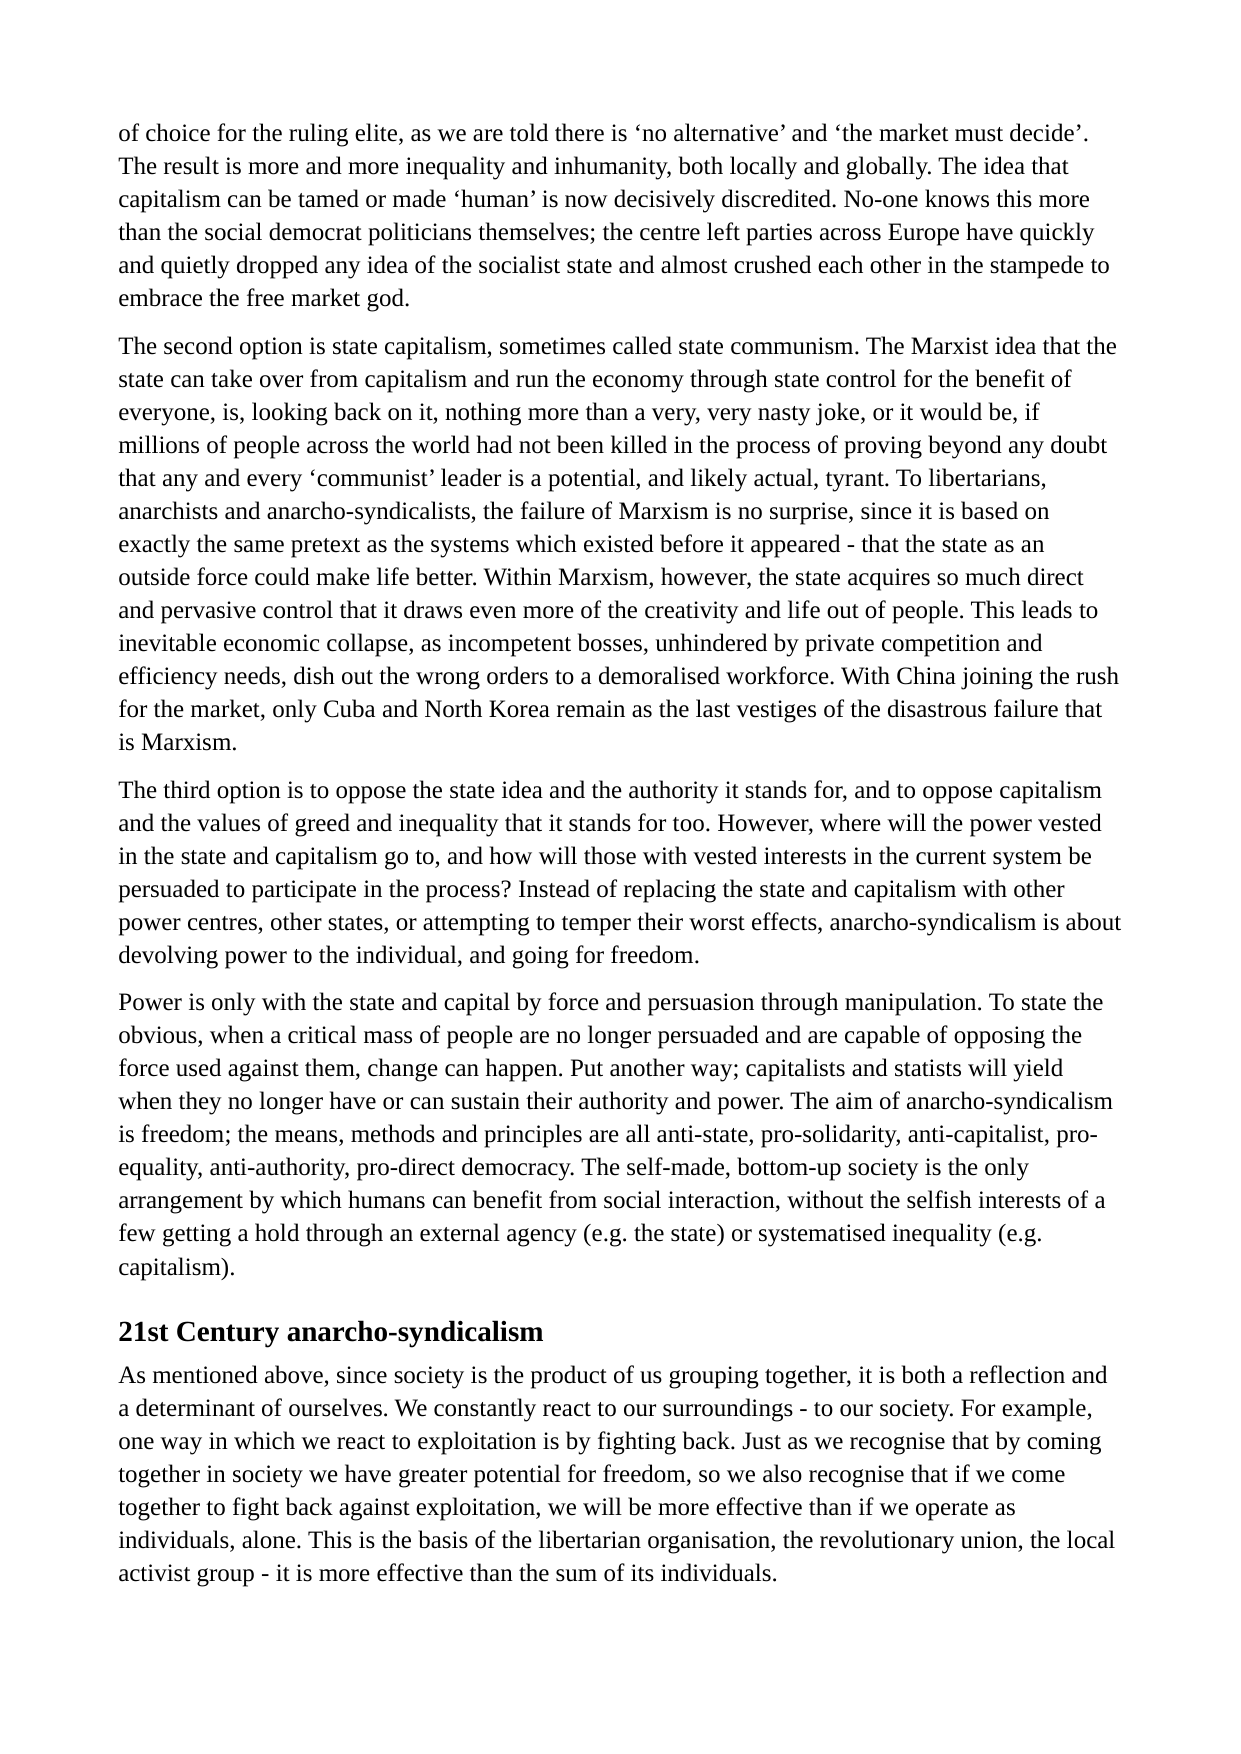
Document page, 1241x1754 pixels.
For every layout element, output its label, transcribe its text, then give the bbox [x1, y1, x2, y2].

text As mentioned above, since society is the product of us grouping together, it is both a reflection and a determinant of ourselves. We constantly react to our surroundings - to our society. For example, one way in which we react to exploitation is by fighting back. Just as we recognise that by coming together in society we have greater potential for freedom, so we also recognise that if we come together to fight back against exploitation, we will be more effective than if we operate as individuals, alone. This is the basis of the libertarian organisation, the revolutionary union, the local activist group - it is more effective than the sum of its individuals. [118, 1360, 1122, 1587]
text The second option is state capitalism, sometimes called state communism. The Marxist idea that the state can take over from capitalism and run the economy through state control for the benefit of everyone, is, looking back on it, nothing more than a very, very nasty joke, or it would be, if millions of people across the world had not been killed in the process of proving beyond any doubt that any and every ‘communist’ leader is a potential, and likely actual, tyrant. To libertarians, anarchists and anarcho-syndicalists, the failure of Marxism is no surprise, since it is based on exactly the same pretext as the systems which existed before it appeared - that the state as an outside force could make life better. Within Marxism, however, the state acquires so much direct and pervasive control that it draws even more of the creativity and life out of people. This leads to inevitable economic collapse, as incompetent bosses, unhindered by private competition and efficiency needs, dish out the wrong orders to a demoralised workforce. With China joining the rush for the market, only Cuba and North Korea remain as the last vestiges of the disastrous failure that is Marxism. [118, 331, 1122, 756]
subtitle 21st Century anarcho-syndicalism [118, 1314, 1122, 1347]
text The third option is to oppose the state idea and the authority it stands for, and to oppose capitalism and the values of greed and inequality that it stands for too. However, where will the power vested in the state and capitalism go to, and how will those with vested interests in the current system be persuaded to participate in the process? Instead of replacing the state and capitalism with other power centres, other states, or attempting to temper their worst effects, anarcho-syndicalism is about devolving power to the individual, and going for freedom. [118, 775, 1122, 968]
text Power is only with the state and capital by force and persuasion through manipulation. To state the obvious, when a critical mass of people are no longer persuaded and are capable of opposing the force used against them, change can happen. Put another way; capitalists and statists will yield when they no longer have or can sustain their authority and power. The aim of anarcho-syndicalism is freedom; the means, methods and principles are all anti-state, pro-solidarity, anti-capitalist, pro-equality, anti-authority, pro-direct democracy. The self-made, bottom-up society is the only arrangement by which humans can benefit from social interaction, without the selfish interests of a few getting a hold through an external agency (e.g. the state) or systematised inequality (e.g. capitalism). [118, 987, 1122, 1280]
text of choice for the ruling elite, as we are told there is ‘no alternative’ and ‘the market must decide’. The result is more and more inequality and inhumanity, both locally and globally. The idea that capitalism can be tamed or made ‘human’ is now decisively discredited. No-one knows this more than the social democrat politicians themselves; the centre left parties across Europe have quickly and quietly dropped any idea of the socialist state and almost crushed each other in the stampede to embrace the free market god. [118, 118, 1122, 312]
